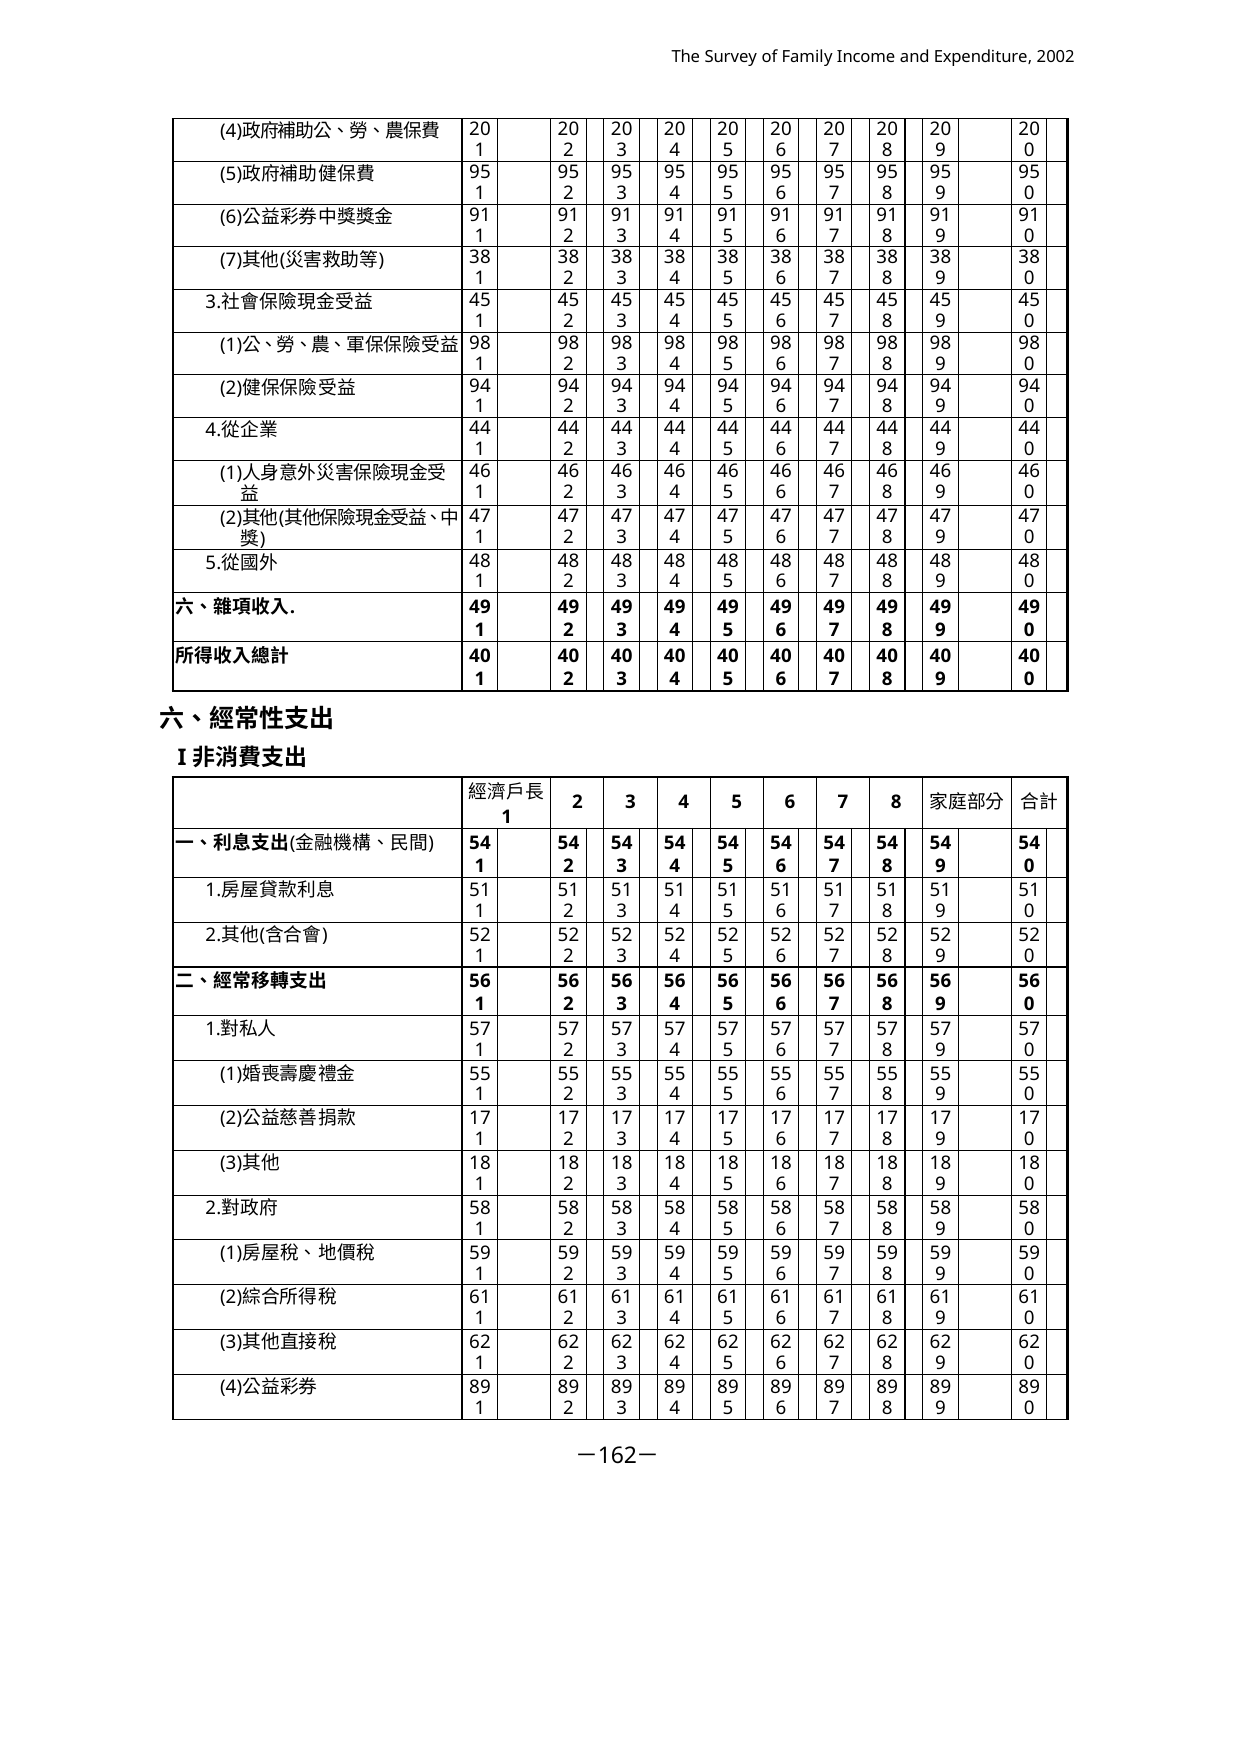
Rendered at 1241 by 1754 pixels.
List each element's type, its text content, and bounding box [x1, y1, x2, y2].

table_cell 二、經常移轉支出 [174, 968, 461, 1015]
table_cell 984 [658, 333, 692, 374]
table_cell 579 [923, 1016, 958, 1060]
table_cell 408 [870, 642, 904, 690]
table_cell 591 [463, 1240, 497, 1284]
table_cell [498, 878, 550, 922]
table_cell 547 [817, 829, 851, 877]
table_cell 944 [658, 375, 692, 417]
table_cell 597 [817, 1240, 851, 1284]
table_cell [746, 290, 763, 332]
table_cell [746, 1330, 763, 1374]
table_cell 184 [658, 1151, 692, 1194]
table_cell [959, 162, 1011, 203]
table_cell [640, 1061, 657, 1105]
table_cell [799, 968, 816, 1015]
table_cell [799, 1106, 816, 1150]
table_cell [799, 642, 816, 690]
table_cell [746, 162, 763, 203]
table_cell 455 [711, 290, 745, 332]
table_cell [746, 418, 763, 460]
table_cell 497 [817, 593, 851, 641]
table_cell 613 [604, 1285, 639, 1329]
table_cell 447 [817, 418, 851, 460]
table_cell 381 [463, 247, 497, 289]
table_cell 445 [711, 418, 745, 460]
table_cell 203 [604, 119, 639, 161]
table_cell 617 [817, 1285, 851, 1329]
table_cell [852, 461, 869, 504]
table_cell [1047, 550, 1066, 592]
table_cell [799, 205, 816, 246]
table_cell 559 [923, 1061, 958, 1105]
table_cell 585 [711, 1196, 745, 1239]
table_cell 189 [923, 1151, 958, 1194]
table_cell [587, 333, 603, 374]
table_cell [1047, 1375, 1066, 1418]
table_cell 959 [923, 162, 958, 203]
table_cell 529 [923, 923, 958, 966]
table_cell [852, 162, 869, 203]
table_cell 492 [551, 593, 586, 641]
table_cell 587 [817, 1196, 851, 1239]
table_cell 953 [604, 162, 639, 203]
table_cell 173 [604, 1106, 639, 1150]
table_cell 947 [817, 375, 851, 417]
table_cell 598 [870, 1240, 904, 1284]
table_cell [852, 119, 869, 161]
table_cell 519 [923, 878, 958, 922]
table_cell 625 [711, 1330, 745, 1374]
table_cell (4)公益彩券 [174, 1375, 461, 1418]
table_cell [693, 968, 710, 1015]
table_cell [587, 1375, 603, 1418]
table_cell [746, 1196, 763, 1239]
table_cell [640, 1196, 657, 1239]
table_cell [640, 1151, 657, 1194]
table_cell 2.其他(含合會) [174, 923, 461, 966]
table_cell [906, 506, 922, 549]
table_cell [799, 333, 816, 374]
table_cell 891 [463, 1375, 497, 1418]
table_cell 981 [463, 333, 497, 374]
table_cell 895 [711, 1375, 745, 1418]
table_cell 556 [764, 1061, 798, 1105]
table_cell 629 [923, 1330, 958, 1374]
table_cell 471 [463, 506, 497, 549]
table_cell 484 [658, 550, 692, 592]
table_cell [498, 1375, 550, 1418]
table_cell 515 [711, 878, 745, 922]
table_cell [852, 418, 869, 460]
table_cell 六、雜項收入. [174, 593, 461, 641]
table_cell [587, 1240, 603, 1284]
table_cell [640, 375, 657, 417]
table_cell 582 [551, 1196, 586, 1239]
table_cell [746, 333, 763, 374]
table_cell 488 [870, 550, 904, 592]
table_cell 623 [604, 1330, 639, 1374]
table_cell [852, 923, 869, 966]
table_cell [746, 1106, 763, 1150]
table_cell 498 [870, 593, 904, 641]
table_cell 405 [711, 642, 745, 690]
table_cell 564 [658, 968, 692, 1015]
table_cell 552 [551, 1061, 586, 1105]
table_cell 463 [604, 461, 639, 504]
table_cell 468 [870, 461, 904, 504]
table_cell [906, 1240, 922, 1284]
table_cell 512 [551, 878, 586, 922]
table_cell 456 [764, 290, 798, 332]
table_cell [1047, 290, 1066, 332]
table_cell 612 [551, 1285, 586, 1329]
table_cell 554 [658, 1061, 692, 1105]
table_cell [640, 878, 657, 922]
table_cell [587, 968, 603, 1015]
table_cell [959, 1151, 1011, 1194]
table_cell 5.從國外 [174, 550, 461, 592]
table_cell [498, 333, 550, 374]
table_cell 943 [604, 375, 639, 417]
table_cell 599 [923, 1240, 958, 1284]
table_cell 569 [923, 968, 958, 1015]
table_cell 577 [817, 1016, 851, 1060]
table_cell 940 [1012, 375, 1046, 417]
table_cell [1047, 119, 1066, 161]
table_cell [498, 1330, 550, 1374]
table_cell 476 [764, 506, 798, 549]
table_cell [959, 205, 1011, 246]
table_cell [799, 162, 816, 203]
table_cell (2)公益慈善捐款 [174, 1106, 461, 1150]
table_cell [746, 550, 763, 592]
table_cell [693, 1151, 710, 1194]
table_cell 616 [764, 1285, 798, 1329]
table_cell 988 [870, 333, 904, 374]
table_cell 4.從企業 [174, 418, 461, 460]
table_cell [799, 1240, 816, 1284]
table_cell [498, 923, 550, 966]
table_cell [959, 1016, 1011, 1060]
table_cell 985 [711, 333, 745, 374]
table_cell 494 [658, 593, 692, 641]
table_cell [852, 829, 869, 877]
table_cell 495 [711, 593, 745, 641]
table_cell 385 [711, 247, 745, 289]
table_cell 448 [870, 418, 904, 460]
table_cell 409 [923, 642, 958, 690]
table_cell 451 [463, 290, 497, 332]
table_cell 386 [764, 247, 798, 289]
table_cell 896 [764, 1375, 798, 1418]
table_cell [746, 119, 763, 161]
table_cell [906, 1016, 922, 1060]
table_cell [852, 968, 869, 1015]
table_cell 618 [870, 1285, 904, 1329]
table_cell [498, 162, 550, 203]
table_cell 957 [817, 162, 851, 203]
table_cell [693, 506, 710, 549]
table_cell 511 [463, 878, 497, 922]
table_cell 452 [551, 290, 586, 332]
table_cell 453 [604, 290, 639, 332]
table_cell [640, 506, 657, 549]
table_cell [1047, 1061, 1066, 1105]
table_cell [640, 333, 657, 374]
table_cell [906, 119, 922, 161]
table_cell 517 [817, 878, 851, 922]
table_cell 542 [551, 829, 586, 877]
table_cell [587, 506, 603, 549]
table_cell 890 [1012, 1375, 1046, 1418]
table_cell [852, 878, 869, 922]
table_cell [799, 550, 816, 592]
table_cell [587, 829, 603, 877]
table_cell 208 [870, 119, 904, 161]
table_cell 546 [764, 829, 798, 877]
table_cell 181 [463, 1151, 497, 1194]
table_cell 454 [658, 290, 692, 332]
table_cell [587, 1330, 603, 1374]
table_cell [799, 829, 816, 877]
table_cell [799, 1285, 816, 1329]
table_cell 590 [1012, 1240, 1046, 1284]
table_cell [746, 375, 763, 417]
table_cell [498, 829, 550, 877]
table_cell [852, 593, 869, 641]
table_cell [906, 1375, 922, 1418]
table_cell [746, 205, 763, 246]
table_cell [693, 829, 710, 877]
table_cell [587, 878, 603, 922]
table_cell 951 [463, 162, 497, 203]
table_header [174, 778, 461, 828]
table_header 6 [764, 778, 816, 828]
table_cell [746, 1016, 763, 1060]
table_cell [906, 418, 922, 460]
table_cell [799, 1151, 816, 1194]
table_cell 443 [604, 418, 639, 460]
table_cell [640, 829, 657, 877]
table_cell [693, 1285, 710, 1329]
table_cell 576 [764, 1016, 798, 1060]
table_cell [587, 1285, 603, 1329]
table_cell [852, 375, 869, 417]
table_cell 480 [1012, 550, 1046, 592]
table_cell 566 [764, 968, 798, 1015]
table_cell 575 [711, 1016, 745, 1060]
table_cell [959, 247, 1011, 289]
table_cell [587, 205, 603, 246]
table_cell 170 [1012, 1106, 1046, 1150]
table_cell 475 [711, 506, 745, 549]
table_cell [852, 1106, 869, 1150]
table_header 7 [817, 778, 869, 828]
table_cell [1047, 1285, 1066, 1329]
table_cell (4)政府補助公、勞、農保費 [174, 119, 461, 161]
table_cell 983 [604, 333, 639, 374]
table_cell 917 [817, 205, 851, 246]
table_cell [1047, 1016, 1066, 1060]
table_cell 450 [1012, 290, 1046, 332]
table_cell [906, 205, 922, 246]
table_cell [498, 593, 550, 641]
table_cell 465 [711, 461, 745, 504]
table_cell [799, 247, 816, 289]
table_cell [693, 1196, 710, 1239]
table_cell 551 [463, 1061, 497, 1105]
table_cell [498, 119, 550, 161]
table_cell 568 [870, 968, 904, 1015]
table_cell 949 [923, 375, 958, 417]
table_cell [852, 247, 869, 289]
table_cell [852, 1196, 869, 1239]
table_cell [746, 247, 763, 289]
table_cell [587, 1106, 603, 1150]
table_cell 所得收入總計 [174, 642, 461, 690]
table_cell [1047, 878, 1066, 922]
table_cell [746, 923, 763, 966]
table_cell [906, 1151, 922, 1194]
table_cell [498, 290, 550, 332]
table_cell [1047, 593, 1066, 641]
table_cell 467 [817, 461, 851, 504]
table_cell 989 [923, 333, 958, 374]
table_cell 187 [817, 1151, 851, 1194]
table_cell 586 [764, 1196, 798, 1239]
table_cell [498, 1285, 550, 1329]
table_cell [906, 829, 922, 877]
table_cell [693, 593, 710, 641]
text 六、經常性支出 [159, 698, 1075, 734]
table_cell 956 [764, 162, 798, 203]
table_cell 952 [551, 162, 586, 203]
table_cell [498, 418, 550, 460]
table_cell 388 [870, 247, 904, 289]
table_cell 201 [463, 119, 497, 161]
table_cell [498, 1151, 550, 1194]
table_cell 553 [604, 1061, 639, 1105]
table_cell (3)其他直接稅 [174, 1330, 461, 1374]
table_cell [640, 418, 657, 460]
table_cell [799, 878, 816, 922]
table_cell [587, 375, 603, 417]
table_cell [693, 375, 710, 417]
table_cell 620 [1012, 1330, 1046, 1374]
table_cell [498, 1061, 550, 1105]
table_cell [640, 923, 657, 966]
table_cell 185 [711, 1151, 745, 1194]
table_cell 3.社會保險現金受益 [174, 290, 461, 332]
table_cell 2.對政府 [174, 1196, 461, 1239]
table_cell [693, 333, 710, 374]
table_cell 460 [1012, 461, 1046, 504]
table_cell 496 [764, 593, 798, 641]
table_cell [587, 593, 603, 641]
table_cell 610 [1012, 1285, 1046, 1329]
table_cell 205 [711, 119, 745, 161]
table_cell 980 [1012, 333, 1046, 374]
table_cell 560 [1012, 968, 1046, 1015]
table_cell 561 [463, 968, 497, 1015]
table_cell [640, 1016, 657, 1060]
table_cell [906, 1330, 922, 1374]
table_cell [746, 968, 763, 1015]
table_cell 485 [711, 550, 745, 592]
table_cell 562 [551, 968, 586, 1015]
table_cell 174 [658, 1106, 692, 1150]
table_cell 444 [658, 418, 692, 460]
table_cell 628 [870, 1330, 904, 1374]
table_cell [959, 1330, 1011, 1374]
table_cell 182 [551, 1151, 586, 1194]
table_cell [693, 247, 710, 289]
table_cell [906, 247, 922, 289]
table_cell [959, 506, 1011, 549]
table_cell 446 [764, 418, 798, 460]
table_cell 541 [463, 829, 497, 877]
table_cell 545 [711, 829, 745, 877]
table_cell [693, 119, 710, 161]
table_cell [906, 1285, 922, 1329]
table_cell [799, 593, 816, 641]
table_cell 461 [463, 461, 497, 504]
table_cell [693, 418, 710, 460]
table_cell 474 [658, 506, 692, 549]
table_cell [746, 642, 763, 690]
table_cell [799, 506, 816, 549]
table_cell [1047, 375, 1066, 417]
table_cell 626 [764, 1330, 798, 1374]
table_cell [906, 968, 922, 1015]
table_cell [693, 461, 710, 504]
table_cell [906, 642, 922, 690]
table_cell 982 [551, 333, 586, 374]
table_cell 525 [711, 923, 745, 966]
table_cell [587, 923, 603, 966]
table_cell [906, 1061, 922, 1105]
table_cell [852, 1375, 869, 1418]
table_cell 470 [1012, 506, 1046, 549]
table_cell [959, 418, 1011, 460]
table_cell 592 [551, 1240, 586, 1284]
table_cell 595 [711, 1240, 745, 1284]
table_cell 384 [658, 247, 692, 289]
table_cell [959, 461, 1011, 504]
table_cell 614 [658, 1285, 692, 1329]
table_cell [852, 642, 869, 690]
table_cell (6)公益彩券中獎獎金 [174, 205, 461, 246]
table_cell [498, 461, 550, 504]
table_cell 457 [817, 290, 851, 332]
table_cell 406 [764, 642, 798, 690]
table_cell 486 [764, 550, 798, 592]
table_cell [587, 1016, 603, 1060]
table_cell [799, 119, 816, 161]
table_header 8 [870, 778, 922, 828]
table_header 5 [711, 778, 763, 828]
table_cell [906, 1196, 922, 1239]
table_cell [498, 642, 550, 690]
table_cell [1047, 642, 1066, 690]
table_cell [587, 461, 603, 504]
table_cell [959, 550, 1011, 592]
table_cell (1)人身意外災害保險現金受益 [174, 461, 461, 504]
table_cell [640, 1240, 657, 1284]
table_cell 986 [764, 333, 798, 374]
table_cell [1047, 162, 1066, 203]
table_cell 1.對私人 [174, 1016, 461, 1060]
table_cell [640, 1106, 657, 1150]
table_cell 490 [1012, 593, 1046, 641]
table_cell [959, 1285, 1011, 1329]
table_cell 387 [817, 247, 851, 289]
table_cell [852, 550, 869, 592]
table_cell 892 [551, 1375, 586, 1418]
table_cell 482 [551, 550, 586, 592]
table_cell [1047, 333, 1066, 374]
table_header 家庭部分 [923, 778, 1011, 828]
table_cell 565 [711, 968, 745, 1015]
table_cell 441 [463, 418, 497, 460]
table_cell [587, 290, 603, 332]
table_cell 382 [551, 247, 586, 289]
table_cell [1047, 1151, 1066, 1194]
table_cell 914 [658, 205, 692, 246]
table_cell [1047, 247, 1066, 289]
table_cell 483 [604, 550, 639, 592]
table_cell 955 [711, 162, 745, 203]
table_cell 615 [711, 1285, 745, 1329]
table_cell 449 [923, 418, 958, 460]
table_cell 911 [463, 205, 497, 246]
table_cell [906, 1106, 922, 1150]
table_cell [693, 1016, 710, 1060]
table_cell 589 [923, 1196, 958, 1239]
table_cell [498, 1196, 550, 1239]
table_cell 188 [870, 1151, 904, 1194]
table_cell 619 [923, 1285, 958, 1329]
table_cell 919 [923, 205, 958, 246]
table_cell (5)政府補助健保費 [174, 162, 461, 203]
table_cell [498, 506, 550, 549]
table_cell 180 [1012, 1151, 1046, 1194]
table_cell [1047, 1196, 1066, 1239]
table_cell 383 [604, 247, 639, 289]
table_cell 389 [923, 247, 958, 289]
table_cell (2)健保保險受益 [174, 375, 461, 417]
table_cell 1.房屋貸款利息 [174, 878, 461, 922]
table_cell [852, 506, 869, 549]
table_cell 540 [1012, 829, 1046, 877]
table_cell 472 [551, 506, 586, 549]
table_cell 401 [463, 642, 497, 690]
table_cell 473 [604, 506, 639, 549]
table_cell 520 [1012, 923, 1046, 966]
table_cell [746, 1061, 763, 1105]
table_cell 622 [551, 1330, 586, 1374]
table_cell [906, 878, 922, 922]
table_cell [959, 829, 1011, 877]
table_cell 948 [870, 375, 904, 417]
table_cell 899 [923, 1375, 958, 1418]
table_cell [640, 461, 657, 504]
table_cell [693, 1106, 710, 1150]
table_cell [640, 162, 657, 203]
table_cell [799, 1196, 816, 1239]
table_cell 524 [658, 923, 692, 966]
table_cell 521 [463, 923, 497, 966]
table_cell 513 [604, 878, 639, 922]
table_cell 179 [923, 1106, 958, 1150]
table_cell [799, 418, 816, 460]
table_cell [746, 1285, 763, 1329]
table_cell [693, 1330, 710, 1374]
table_cell [498, 550, 550, 592]
table_cell [498, 1016, 550, 1060]
table_cell 440 [1012, 418, 1046, 460]
table_cell [799, 375, 816, 417]
table_cell 200 [1012, 119, 1046, 161]
table_cell [959, 968, 1011, 1015]
table_cell (3)其他 [174, 1151, 461, 1194]
table_cell 548 [870, 829, 904, 877]
table_cell 528 [870, 923, 904, 966]
table_cell 404 [658, 642, 692, 690]
table_cell [852, 205, 869, 246]
table_cell [1047, 506, 1066, 549]
table_cell [1047, 923, 1066, 966]
table_cell [693, 878, 710, 922]
table_cell [959, 290, 1011, 332]
table_cell 583 [604, 1196, 639, 1239]
table_cell 596 [764, 1240, 798, 1284]
table_cell 543 [604, 829, 639, 877]
table_cell [587, 418, 603, 460]
table_cell [906, 290, 922, 332]
table_cell [852, 290, 869, 332]
table_cell [587, 119, 603, 161]
table_cell [906, 923, 922, 966]
table_cell 954 [658, 162, 692, 203]
table_cell 491 [463, 593, 497, 641]
table_cell 594 [658, 1240, 692, 1284]
table_cell 549 [923, 829, 958, 877]
table_header 合計 [1012, 778, 1066, 828]
table_cell [959, 593, 1011, 641]
table_cell 175 [711, 1106, 745, 1150]
table_cell 523 [604, 923, 639, 966]
table_cell 572 [551, 1016, 586, 1060]
table_cell [799, 290, 816, 332]
table_cell 204 [658, 119, 692, 161]
table_cell 588 [870, 1196, 904, 1239]
table_cell 466 [764, 461, 798, 504]
table_cell 567 [817, 968, 851, 1015]
table_cell [959, 1106, 1011, 1150]
table_cell 593 [604, 1240, 639, 1284]
table_cell 580 [1012, 1196, 1046, 1239]
table_cell [1047, 205, 1066, 246]
table_cell [746, 1151, 763, 1194]
table_cell [906, 162, 922, 203]
table_cell 183 [604, 1151, 639, 1194]
table_cell 912 [551, 205, 586, 246]
table_cell [693, 550, 710, 592]
table_cell 178 [870, 1106, 904, 1150]
table_cell 469 [923, 461, 958, 504]
table_cell 570 [1012, 1016, 1046, 1060]
table_cell [906, 333, 922, 374]
table_cell [640, 290, 657, 332]
table_cell 916 [764, 205, 798, 246]
table_cell 478 [870, 506, 904, 549]
table_cell 578 [870, 1016, 904, 1060]
table_cell 522 [551, 923, 586, 966]
table_cell 584 [658, 1196, 692, 1239]
table_cell 910 [1012, 205, 1046, 246]
table_cell 544 [658, 829, 692, 877]
table_cell 459 [923, 290, 958, 332]
table_cell [640, 119, 657, 161]
table_cell [640, 1375, 657, 1418]
table_cell [693, 1061, 710, 1105]
table_cell [799, 1061, 816, 1105]
table_cell 621 [463, 1330, 497, 1374]
table_cell [587, 162, 603, 203]
table_cell 514 [658, 878, 692, 922]
table_cell [693, 1240, 710, 1284]
table_cell 510 [1012, 878, 1046, 922]
table_cell 581 [463, 1196, 497, 1239]
table_cell [746, 878, 763, 922]
table_cell [587, 247, 603, 289]
table_cell [852, 1285, 869, 1329]
table_cell [587, 1196, 603, 1239]
table_cell [640, 1285, 657, 1329]
table_header 4 [658, 778, 710, 828]
table_cell (1)婚喪壽慶禮金 [174, 1061, 461, 1105]
table_cell 481 [463, 550, 497, 592]
table_cell [693, 642, 710, 690]
table_cell [587, 1061, 603, 1105]
table_cell [906, 550, 922, 592]
text I 非消費支出 [177, 738, 1075, 772]
table_cell [959, 1240, 1011, 1284]
table_cell 918 [870, 205, 904, 246]
table_cell [746, 829, 763, 877]
table_cell 958 [870, 162, 904, 203]
table_cell [746, 1375, 763, 1418]
table_cell 176 [764, 1106, 798, 1150]
table_cell 571 [463, 1016, 497, 1060]
table_cell 518 [870, 878, 904, 922]
table_cell [693, 290, 710, 332]
table_cell 186 [764, 1151, 798, 1194]
table_cell 950 [1012, 162, 1046, 203]
table_cell 627 [817, 1330, 851, 1374]
table_cell [498, 1240, 550, 1284]
table_cell [587, 1151, 603, 1194]
table_cell 573 [604, 1016, 639, 1060]
table_cell [746, 1240, 763, 1284]
table_cell 550 [1012, 1061, 1046, 1105]
table_cell 913 [604, 205, 639, 246]
table_cell [498, 1106, 550, 1150]
table_cell [746, 593, 763, 641]
table_header 經濟戶長 1 [463, 778, 550, 828]
table_cell [959, 1061, 1011, 1105]
table_cell 557 [817, 1061, 851, 1105]
table_cell (7)其他(災害救助等) [174, 247, 461, 289]
table_cell 464 [658, 461, 692, 504]
table_cell [1047, 829, 1066, 877]
table_cell 915 [711, 205, 745, 246]
table_cell [1047, 1240, 1066, 1284]
table_cell [640, 205, 657, 246]
table_cell [799, 923, 816, 966]
table_cell [746, 506, 763, 549]
table_cell 206 [764, 119, 798, 161]
table_cell [906, 375, 922, 417]
table_cell [640, 247, 657, 289]
table_cell 493 [604, 593, 639, 641]
table_cell [640, 968, 657, 1015]
table_cell 527 [817, 923, 851, 966]
table_cell 一、利息支出(金融機構、民間) [174, 829, 461, 877]
table_cell 407 [817, 642, 851, 690]
table_cell [959, 923, 1011, 966]
table_cell 172 [551, 1106, 586, 1150]
table_cell 987 [817, 333, 851, 374]
table_cell [640, 1330, 657, 1374]
table_cell 171 [463, 1106, 497, 1150]
table_cell [799, 461, 816, 504]
table_cell 477 [817, 506, 851, 549]
table_cell 400 [1012, 642, 1046, 690]
table_cell 209 [923, 119, 958, 161]
table_cell [959, 1196, 1011, 1239]
table_cell [852, 1151, 869, 1194]
table_cell [959, 119, 1011, 161]
table_cell 898 [870, 1375, 904, 1418]
table_cell [1047, 968, 1066, 1015]
table_cell 894 [658, 1375, 692, 1418]
table_cell [1047, 418, 1066, 460]
table_cell [959, 375, 1011, 417]
table_cell [498, 205, 550, 246]
table_cell 177 [817, 1106, 851, 1150]
table_cell 479 [923, 506, 958, 549]
table_header 3 [604, 778, 657, 828]
table_cell [640, 593, 657, 641]
table_cell [1047, 1106, 1066, 1150]
table_cell [587, 642, 603, 690]
table_cell 563 [604, 968, 639, 1015]
table_cell 462 [551, 461, 586, 504]
table_cell 611 [463, 1285, 497, 1329]
table_cell [498, 968, 550, 1015]
table_cell [498, 247, 550, 289]
table_cell [799, 1016, 816, 1060]
table_cell [799, 1330, 816, 1374]
table_cell [852, 1016, 869, 1060]
table_cell [640, 550, 657, 592]
table_cell (1)公、勞、農、軍保保險受益 [174, 333, 461, 374]
table_header 2 [551, 778, 603, 828]
table_cell 207 [817, 119, 851, 161]
table_cell 489 [923, 550, 958, 592]
table_cell 624 [658, 1330, 692, 1374]
table_cell 945 [711, 375, 745, 417]
table_cell [959, 333, 1011, 374]
table_cell [852, 333, 869, 374]
table_cell [693, 923, 710, 966]
table_cell 442 [551, 418, 586, 460]
table_cell [640, 642, 657, 690]
table_cell [852, 1240, 869, 1284]
table_cell 942 [551, 375, 586, 417]
table_cell 516 [764, 878, 798, 922]
table_cell 380 [1012, 247, 1046, 289]
table_cell (2)綜合所得稅 [174, 1285, 461, 1329]
table_cell 574 [658, 1016, 692, 1060]
table_cell [498, 375, 550, 417]
table_cell (1)房屋稅、地價稅 [174, 1240, 461, 1284]
table_cell [959, 642, 1011, 690]
table_cell [693, 205, 710, 246]
table_cell 202 [551, 119, 586, 161]
table_cell [959, 1375, 1011, 1418]
table_cell [852, 1061, 869, 1105]
table_cell 499 [923, 593, 958, 641]
table_cell [693, 162, 710, 203]
table_cell [959, 878, 1011, 922]
table_cell [906, 461, 922, 504]
table_cell [1047, 461, 1066, 504]
table_cell 897 [817, 1375, 851, 1418]
table_cell [799, 1375, 816, 1418]
table_cell [906, 593, 922, 641]
table_cell [1047, 1330, 1066, 1374]
table_cell [852, 1330, 869, 1374]
table_cell [693, 1375, 710, 1418]
table_cell 402 [551, 642, 586, 690]
table_cell 526 [764, 923, 798, 966]
table_cell 558 [870, 1061, 904, 1105]
table_cell 403 [604, 642, 639, 690]
table_cell (2)其他(其他保險現金受益、中獎) [174, 506, 461, 549]
table_cell [587, 550, 603, 592]
table_cell 941 [463, 375, 497, 417]
table_cell 946 [764, 375, 798, 417]
table_cell 893 [604, 1375, 639, 1418]
table_cell [746, 461, 763, 504]
table_cell 458 [870, 290, 904, 332]
table_cell 487 [817, 550, 851, 592]
table_cell 555 [711, 1061, 745, 1105]
